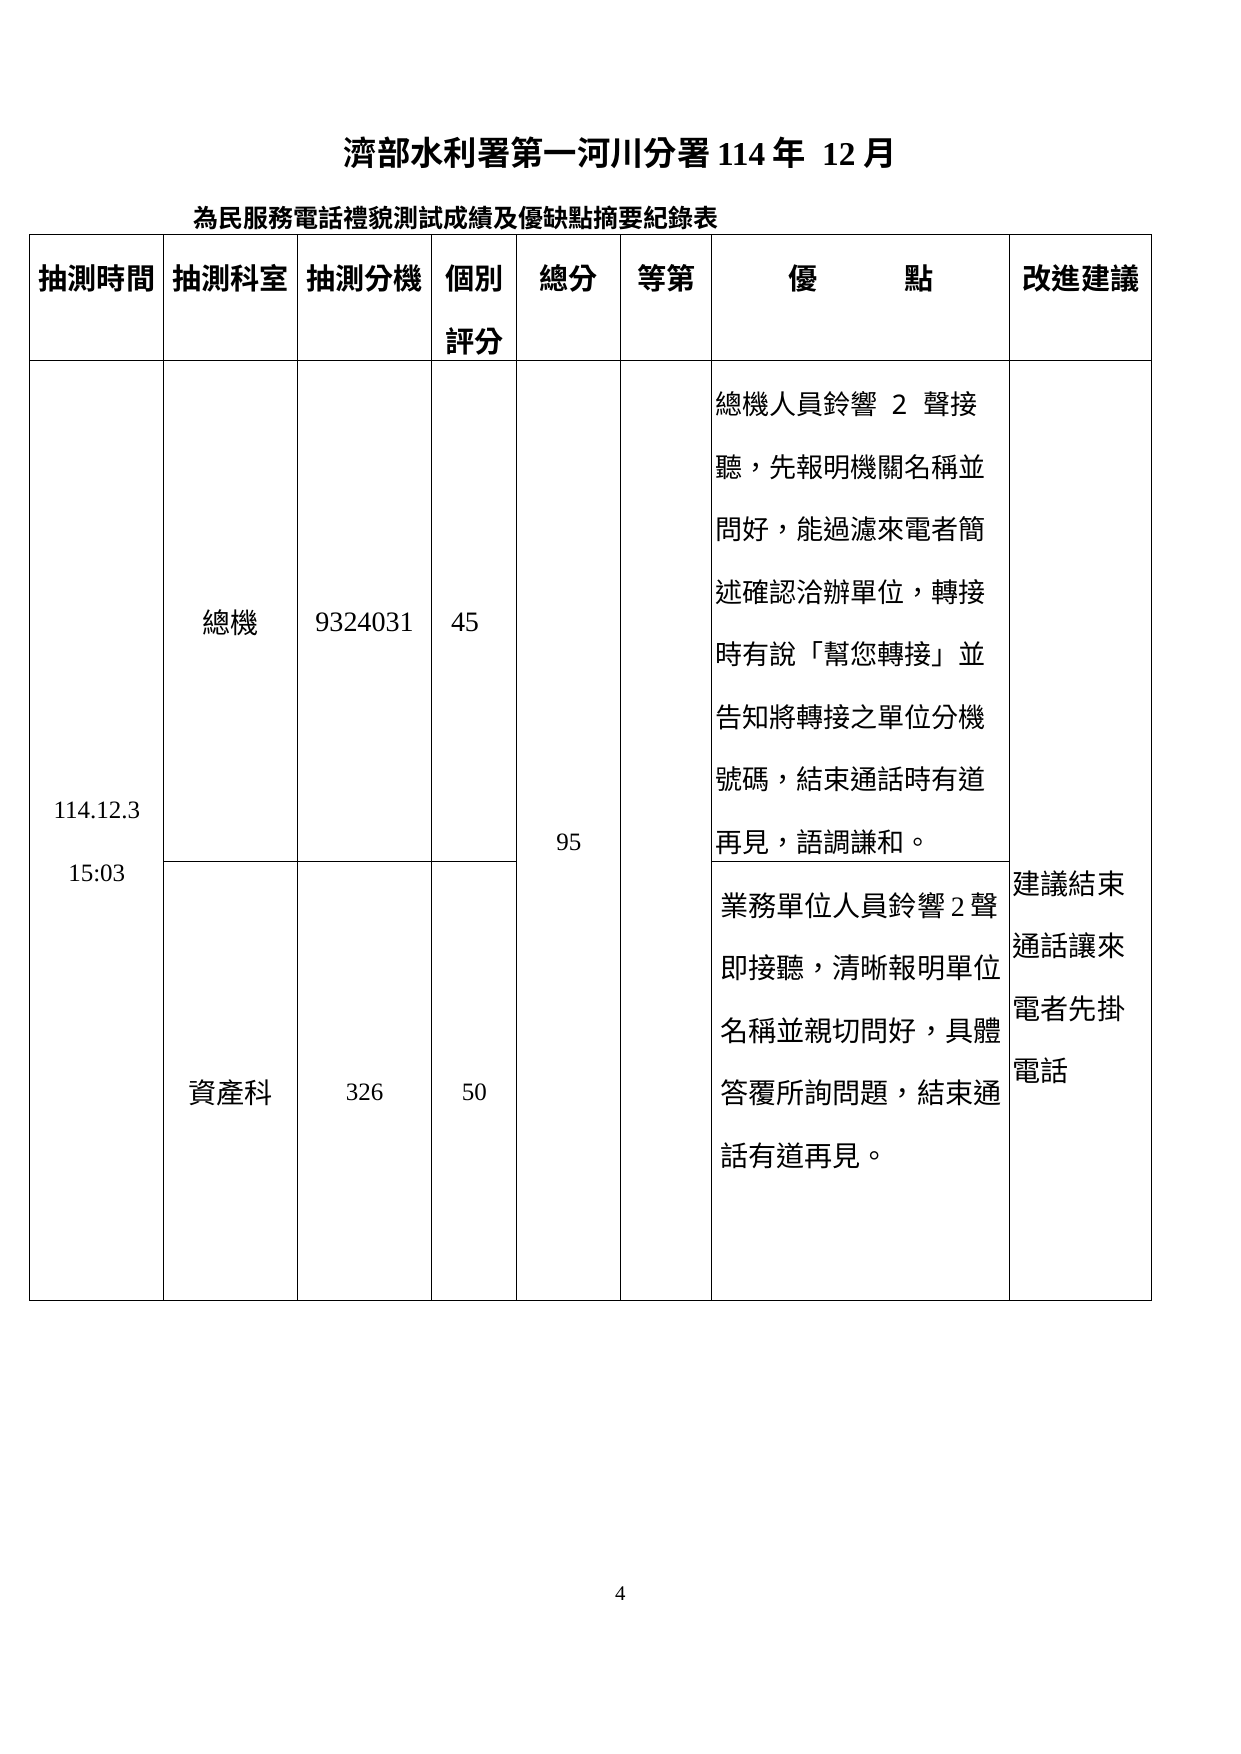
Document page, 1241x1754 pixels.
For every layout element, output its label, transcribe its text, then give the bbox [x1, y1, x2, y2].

table_header 抽測時間 [30, 235, 163, 360]
table_cell 45 [432, 361, 516, 861]
table_header 改進建議 [1010, 235, 1151, 360]
table_cell 資產科 [164, 862, 297, 1300]
table_cell 建議結束通話讓來電者先掛電話 [1010, 361, 1151, 1300]
table_cell 9324031 [298, 361, 431, 861]
table_cell 50 [432, 862, 516, 1300]
table_header 個別評分 [432, 235, 516, 360]
table_cell 326 [298, 862, 431, 1300]
table_cell [621, 361, 711, 1300]
table_cell 114.12.3 15:03 [30, 361, 163, 1300]
text 為民服務電話禮貌測試成績及優缺點摘要紀錄表 [35, 172, 1205, 234]
table_header 優 點 [712, 235, 1009, 360]
table_cell 總機人員鈴響 2 聲接聽，先報明機關名稱並問好，能過濾來電者簡述確認洽辦單位，轉接時有說「幫您轉接」並告知將轉接之單位分機號碼，結束通話時有道再見，語調謙和。 [712, 361, 1009, 861]
table_header 總分 [517, 235, 620, 360]
table_header 抽測分機 [298, 235, 431, 360]
table_cell 業務單位人員鈴響2聲即接聽，清晰報明單位名稱並親切問好，具體答覆所詢問題，結束通話有道再見。 [712, 862, 1009, 1300]
table_header 等第 [621, 235, 711, 360]
text 濟部水利署第一河川分署114年 12 月 [35, 109, 1205, 172]
table_cell 95 [517, 361, 620, 1300]
table_cell 總機 [164, 361, 297, 861]
table_header 抽測科室 [164, 235, 297, 360]
